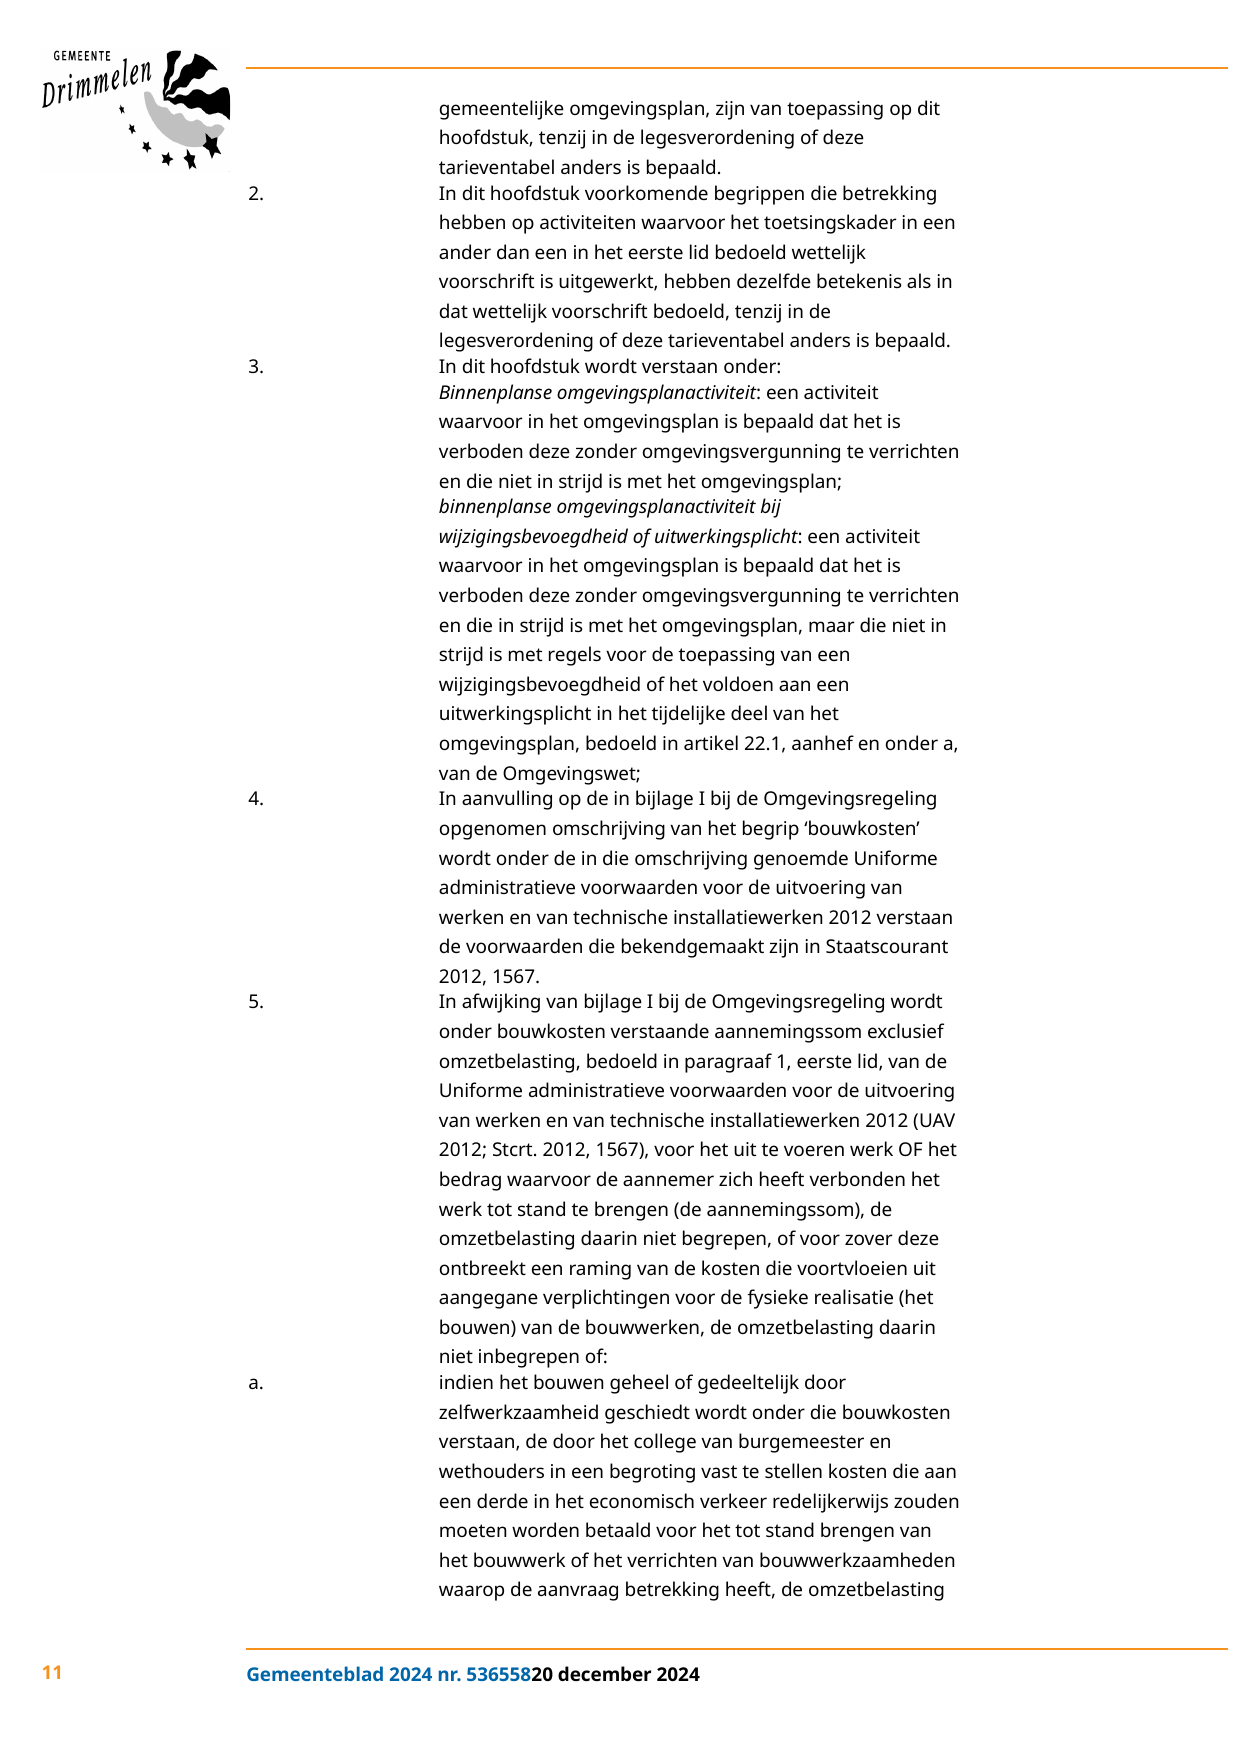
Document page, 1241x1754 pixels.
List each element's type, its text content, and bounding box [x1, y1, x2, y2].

table_cell [961, 1370, 1152, 1602]
table_cell [248, 95, 439, 180]
table_cell 5. [248, 989, 439, 1369]
table_cell [961, 180, 1152, 353]
table_cell [961, 989, 1152, 1369]
table_cell 3. [248, 353, 439, 379]
table_cell 2. [248, 180, 439, 353]
table_cell [248, 494, 439, 786]
table_cell [248, 379, 439, 493]
table_cell gemeentelijke omgevingsplan, zijn van toepassing op dit hoofdstuk, tenzij in de legesverordening of deze tarieventabel anders is bepaald. [439, 95, 961, 180]
table_cell In afwijking van bijlage I bij de Omgevingsregeling wordt onder bouwkosten verstaande aannemingssom exclusief omzetbelasting, bedoeld in paragraaf 1, eerste lid, van de Uniforme administratieve voorwaarden voor de uitvoering van werken en van technische installatiewerken 2012 (UAV 2012; Stcrt. 2012, 1567), voor het uit te voeren werk OF het bedrag waarvoor de aannemer zich heeft verbonden het werk tot stand te brengen (de aannemingssom), de omzetbelasting daarin niet begrepen, of voor zover deze ontbreekt een raming van de kosten die voortvloeien uit aangegane verplichtingen voor de fysieke realisatie (het bouwen) van de bouwwerken, de omzetbelasting daarin niet inbegrepen of: [439, 989, 961, 1369]
table_cell [961, 786, 1152, 989]
table_cell [961, 494, 1152, 786]
table_cell [961, 95, 1152, 180]
table_cell indien het bouwen geheel of gedeeltelijk door zelfwerkzaamheid geschiedt wordt onder die bouwkosten verstaan, de door het college van burgemeester en wethouders in een begroting vast te stellen kosten die aan een derde in het economisch verkeer redelijkerwijs zouden moeten worden betaald voor het tot stand brengen van het bouwwerk of het verrichten van bouwwerkzaamheden waarop de aanvraag betrekking heeft, de omzetbelasting [439, 1370, 961, 1602]
table_cell [961, 353, 1152, 379]
picture [41, 47, 231, 172]
table_cell 4. [248, 786, 439, 989]
table_cell In dit hoofdstuk wordt verstaan onder: [439, 353, 961, 379]
table_cell [961, 379, 1152, 493]
table_cell In aanvulling op de in bijlage I bij de Omgevingsregeling opgenomen omschrijving van het begrip ‘bouwkosten’ wordt onder de in die omschrijving genoemde Uniforme administratieve voorwaarden voor de uitvoering van werken en van technische installatiewerken 2012 verstaan de voorwaarden die bekendgemaakt zijn in Staatscourant 2012, 1567. [439, 786, 961, 989]
table_cell a. [248, 1370, 439, 1602]
table_cell binnenplanse omgevingsplanactiviteit bij wijzigingsbevoegdheid of uitwerkingsplicht: een activiteit waarvoor in het omgevingsplan is bepaald dat het is verboden deze zonder omgevingsvergunning te verrichten en die in strijd is met het omgevingsplan, maar die niet in strijd is met regels voor de toepassing van een wijzigingsbevoegdheid of het voldoen aan een uitwerkingsplicht in het tijdelijke deel van het omgevingsplan, bedoeld in artikel 22.1, aanhef en onder a, van de Omgevingswet; [439, 494, 961, 786]
table_cell Binnenplanse omgevingsplanactiviteit: een activiteit waarvoor in het omgevingsplan is bepaald dat het is verboden deze zonder omgevingsvergunning te verrichten en die niet in strijd is met het omgevingsplan; [439, 379, 961, 493]
table_cell In dit hoofdstuk voorkomende begrippen die betrekking hebben op activiteiten waarvoor het toetsingskader in een ander dan een in het eerste lid bedoeld wettelijk voorschrift is uitgewerkt, hebben dezelfde betekenis als in dat wettelijk voorschrift bedoeld, tenzij in de legesverordening of deze tarieventabel anders is bepaald. [439, 180, 961, 353]
